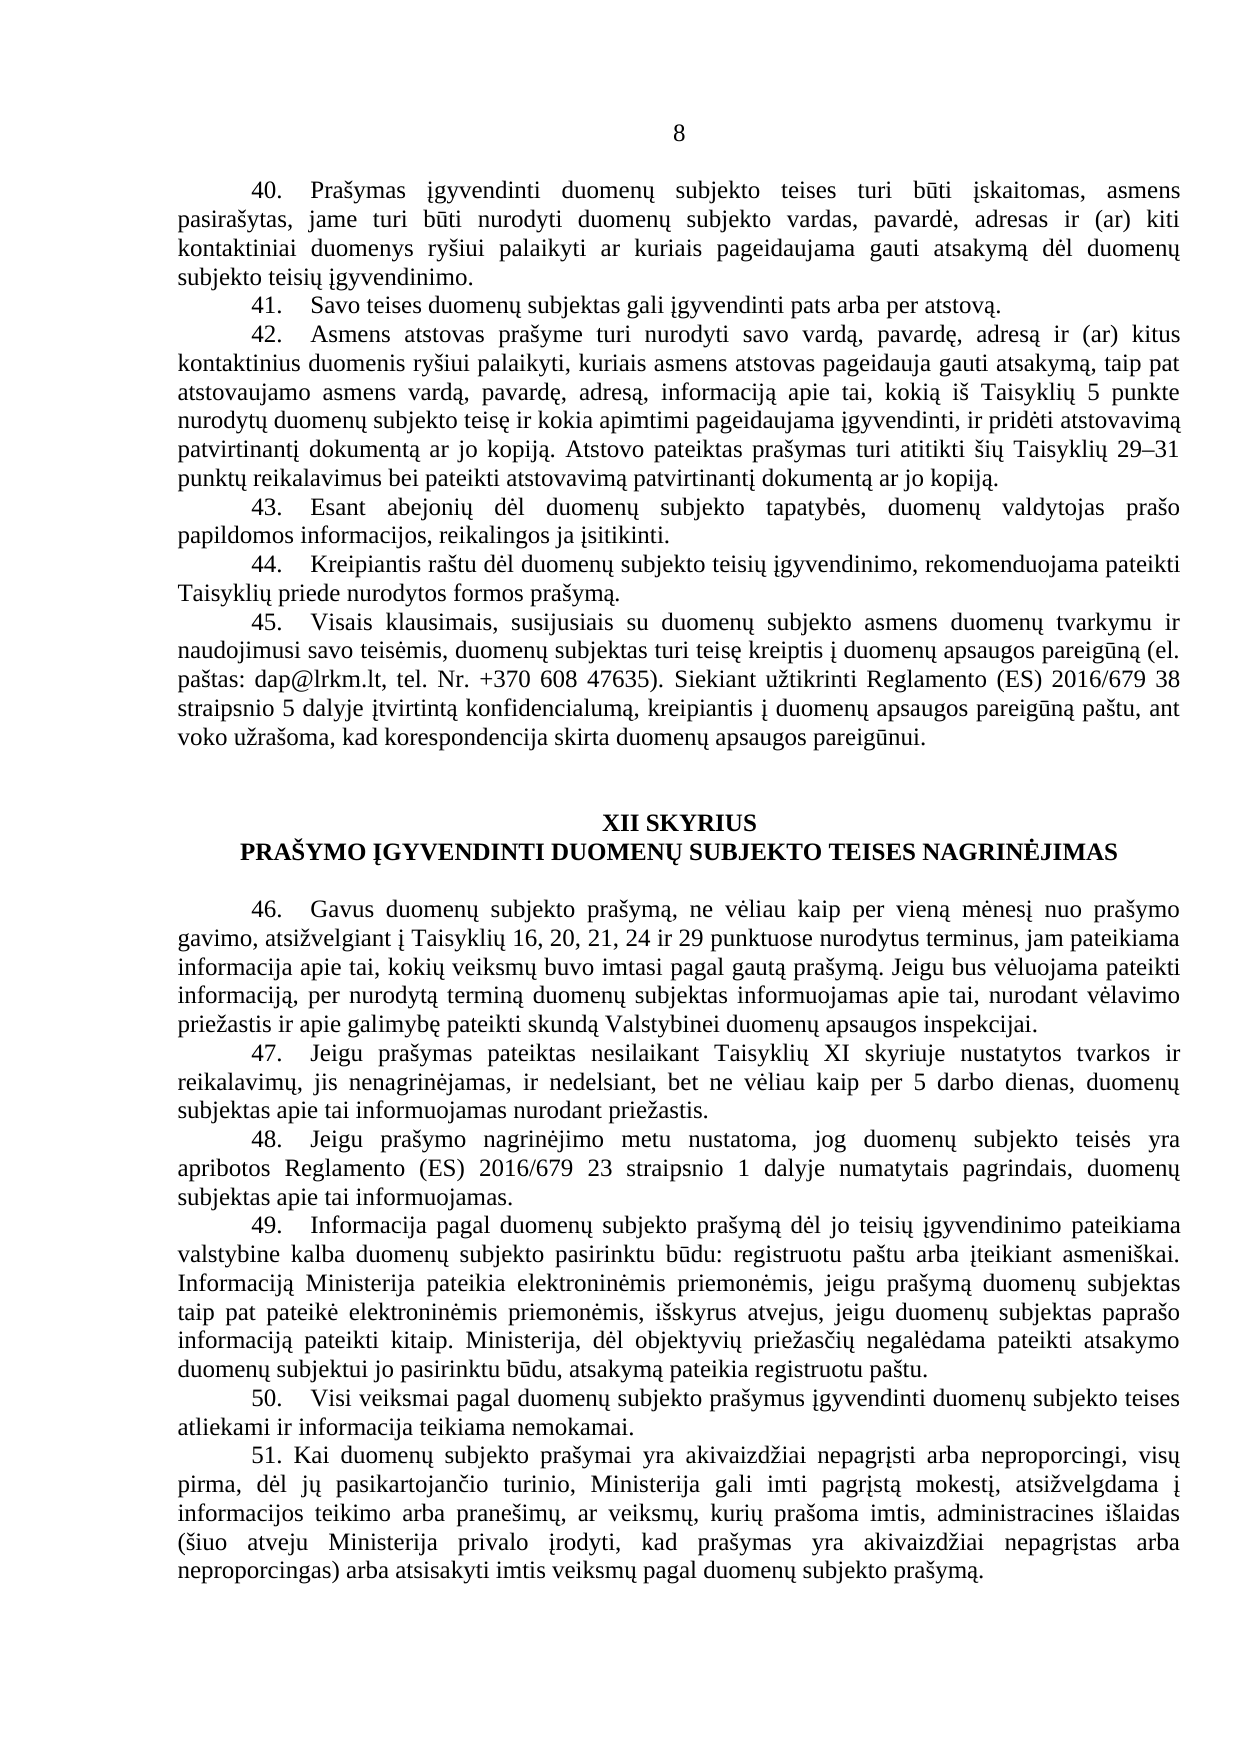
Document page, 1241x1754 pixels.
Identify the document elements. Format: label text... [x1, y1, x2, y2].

text XII SKYRIUS [177, 808, 1181, 837]
text 50. Visi veiksmai pagal duomenų subjekto prašymus įgyvendinti duomenų subjekto teises atliekami ir informacija teikiama nemokamai. [177, 1383, 1181, 1441]
text 45. Visais klausimais, susijusiais su duomenų subjekto asmens duomenų tvarkymu ir naudojimusi savo teisėmis, duomenų subjektas turi teisę kreiptis į duomenų apsaugos pareigūną (el. paštas: dap@lrkm.lt, tel. Nr. +370 608 47635). Siekiant užtikrinti Reglamento (ES) 2016/679 38 straipsnio 5 dalyje įtvirtintą konfidencialumą, kreipiantis į duomenų apsaugos pareigūną paštu, ant voko užrašoma, kad korespondencija skirta duomenų apsaugos pareigūnui. [177, 607, 1181, 751]
text 46. Gavus duomenų subjekto prašymą, ne vėliau kaip per vieną mėnesį nuo prašymo gavimo, atsižvelgiant į Taisyklių 16, 20, 21, 24 ir 29 punktuose nurodytus terminus, jam pateikiama informacija apie tai, kokių veiksmų buvo imtasi pagal gautą prašymą. Jeigu bus vėluojama pateikti informaciją, per nurodytą terminą duomenų subjektas informuojamas apie tai, nurodant vėlavimo priežastis ir apie galimybę pateikti skundą Valstybinei duomenų apsaugos inspekcijai. [177, 894, 1181, 1038]
text 48. Jeigu prašymo nagrinėjimo metu nustatoma, jog duomenų subjekto teisės yra apribotos Reglamento (ES) 2016/679 23 straipsnio 1 dalyje numatytais pagrindais, duomenų subjektas apie tai informuojamas. [177, 1124, 1181, 1211]
text PRAŠYMO ĮGYVENDINTI DUOMENŲ SUBJEKTO TEISES NAGRINĖJIMAS [177, 837, 1181, 866]
text 42. Asmens atstovas prašyme turi nurodyti savo vardą, pavardę, adresą ir (ar) kitus kontaktinius duomenis ryšiui palaikyti, kuriais asmens atstovas pageidauja gauti atsakymą, taip pat atstovaujamo asmens vardą, pavardę, adresą, informaciją apie tai, kokią iš Taisyklių 5 punkte nurodytų duomenų subjekto teisę ir kokia apimtimi pageidaujama įgyvendinti, ir pridėti atstovavimą patvirtinantį dokumentą ar jo kopiją. Atstovo pateiktas prašymas turi atitikti šių Taisyklių 29–31 punktų reikalavimus bei pateikti atstovavimą patvirtinantį dokumentą ar jo kopiją. [177, 319, 1181, 492]
text 44. Kreipiantis raštu dėl duomenų subjekto teisių įgyvendinimo, rekomenduojama pateikti Taisyklių priede nurodytos formos prašymą. [177, 549, 1181, 607]
text 51. Kai duomenų subjekto prašymai yra akivaizdžiai nepagrįsti arba neproporcingi, visų pirma, dėl jų pasikartojančio turinio, Ministerija gali imti pagrįstą mokestį, atsižvelgdama į informacijos teikimo arba pranešimų, ar veiksmų, kurių prašoma imtis, administracines išlaidas (šiuo atveju Ministerija privalo įrodyti, kad prašymas yra akivaizdžiai nepagrįstas arba neproporcingas) arba atsisakyti imtis veiksmų pagal duomenų subjekto prašymą. [177, 1441, 1181, 1584]
text 41. Savo teises duomenų subjektas gali įgyvendinti pats arba per atstovą. [177, 291, 1181, 319]
text 49. Informacija pagal duomenų subjekto prašymą dėl jo teisių įgyvendinimo pateikiama valstybine kalba duomenų subjekto pasirinktu būdu: registruotu paštu arba įteikiant asmeniškai. Informaciją Ministerija pateikia elektroninėmis priemonėmis, jeigu prašymą duomenų subjektas taip pat pateikė elektroninėmis priemonėmis, išskyrus atvejus, jeigu duomenų subjektas paprašo informaciją pateikti kitaip. Ministerija, dėl objektyvių priežasčių negalėdama pateikti atsakymo duomenų subjektui jo pasirinktu būdu, atsakymą pateikia registruotu paštu. [177, 1211, 1181, 1383]
text 47. Jeigu prašymas pateiktas nesilaikant Taisyklių XI skyriuje nustatytos tvarkos ir reikalavimų, jis nenagrinėjamas, ir nedelsiant, bet ne vėliau kaip per 5 darbo dienas, duomenų subjektas apie tai informuojamas nurodant priežastis. [177, 1038, 1181, 1124]
text 43. Esant abejonių dėl duomenų subjekto tapatybės, duomenų valdytojas prašo papildomos informacijos, reikalingos ja įsitikinti. [177, 492, 1181, 549]
text 40. Prašymas įgyvendinti duomenų subjekto teises turi būti įskaitomas, asmens pasirašytas, jame turi būti nurodyti duomenų subjekto vardas, pavardė, adresas ir (ar) kiti kontaktiniai duomenys ryšiui palaikyti ar kuriais pageidaujama gauti atsakymą dėl duomenų subjekto teisių įgyvendinimo. [177, 176, 1181, 291]
